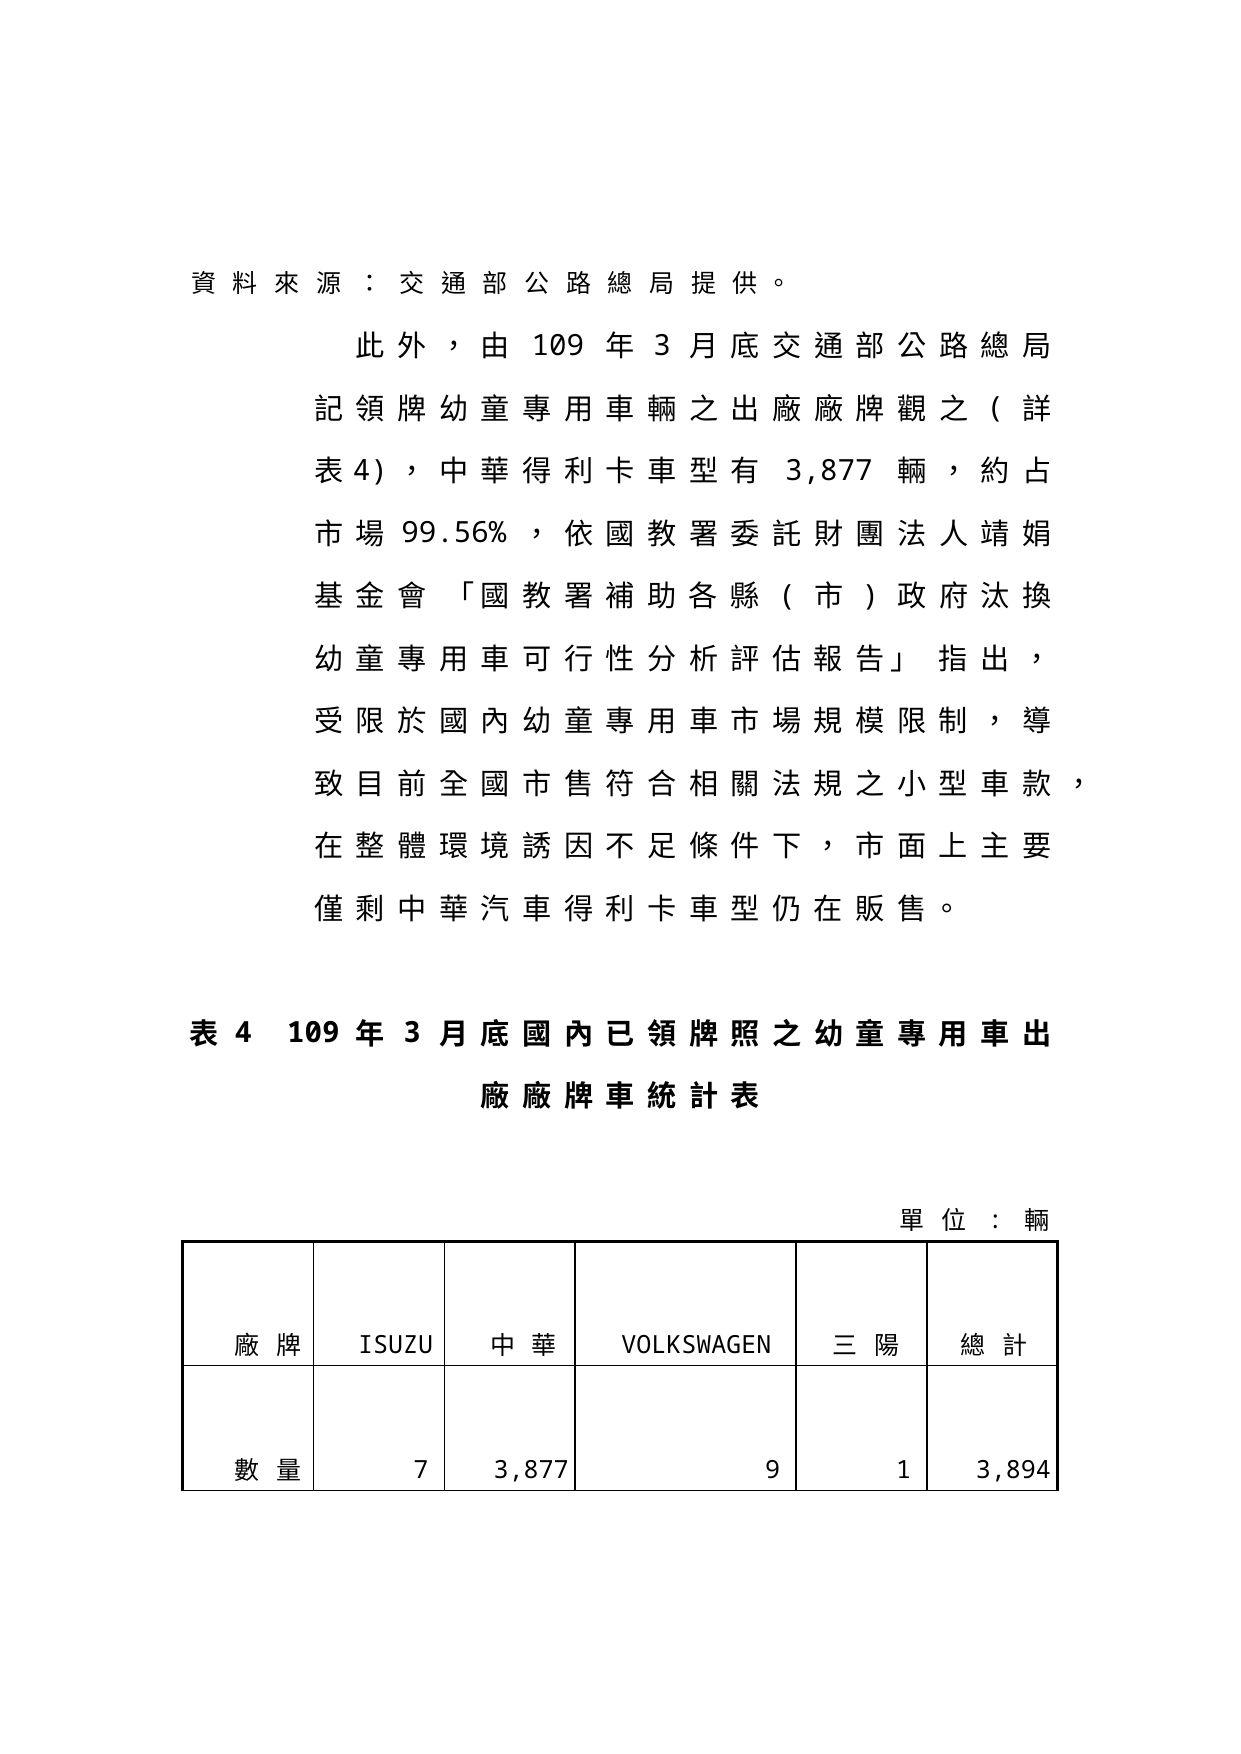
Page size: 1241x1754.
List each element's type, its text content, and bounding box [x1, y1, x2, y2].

table_cell 數量 [184, 1366, 313, 1490]
table_header 總計 [928, 1243, 1056, 1365]
text 表4 109年3月底國內已領牌照之幼童專用車出廠廠牌車統計表 [183, 990, 1058, 1115]
table_cell 1 [797, 1366, 926, 1490]
table_header 廠牌 [184, 1243, 313, 1365]
table_cell 3,894 [928, 1366, 1056, 1490]
table_header 三陽 [797, 1243, 926, 1365]
text 說 明：109年度為截至3月底之統計數。 [183, 177, 1058, 240]
text 資料來源：交通部公路總局提供。 [183, 240, 1058, 302]
table_header VOLKSWAGEN [576, 1243, 795, 1365]
table_cell 9 [576, 1366, 795, 1490]
table_cell 7 [314, 1366, 444, 1490]
table_header 中華 [445, 1243, 574, 1365]
text 單位:輛 [183, 1177, 1058, 1240]
table_header ISUZU [314, 1243, 444, 1365]
text 此外，由109年3月底交通部公路總局記領牌幼童專用車輛之出廠廠牌觀之(詳表4)，中華得利卡車型有3,877輛，約占市場99.56%，依國教署委託財團法人靖娟基金會「國教署補助各縣(市)政府汰換幼童專用車可行性分析評估報告」指出，受限於國內幼童專用車市場規模限制，導致目前全國市售符合相關法規之小型車款，在整體環境誘因不足條件下，市面上主要僅剩中華汽車得利卡車型仍在販售。 [271, 302, 1058, 927]
table_cell 3,877 [445, 1366, 574, 1490]
